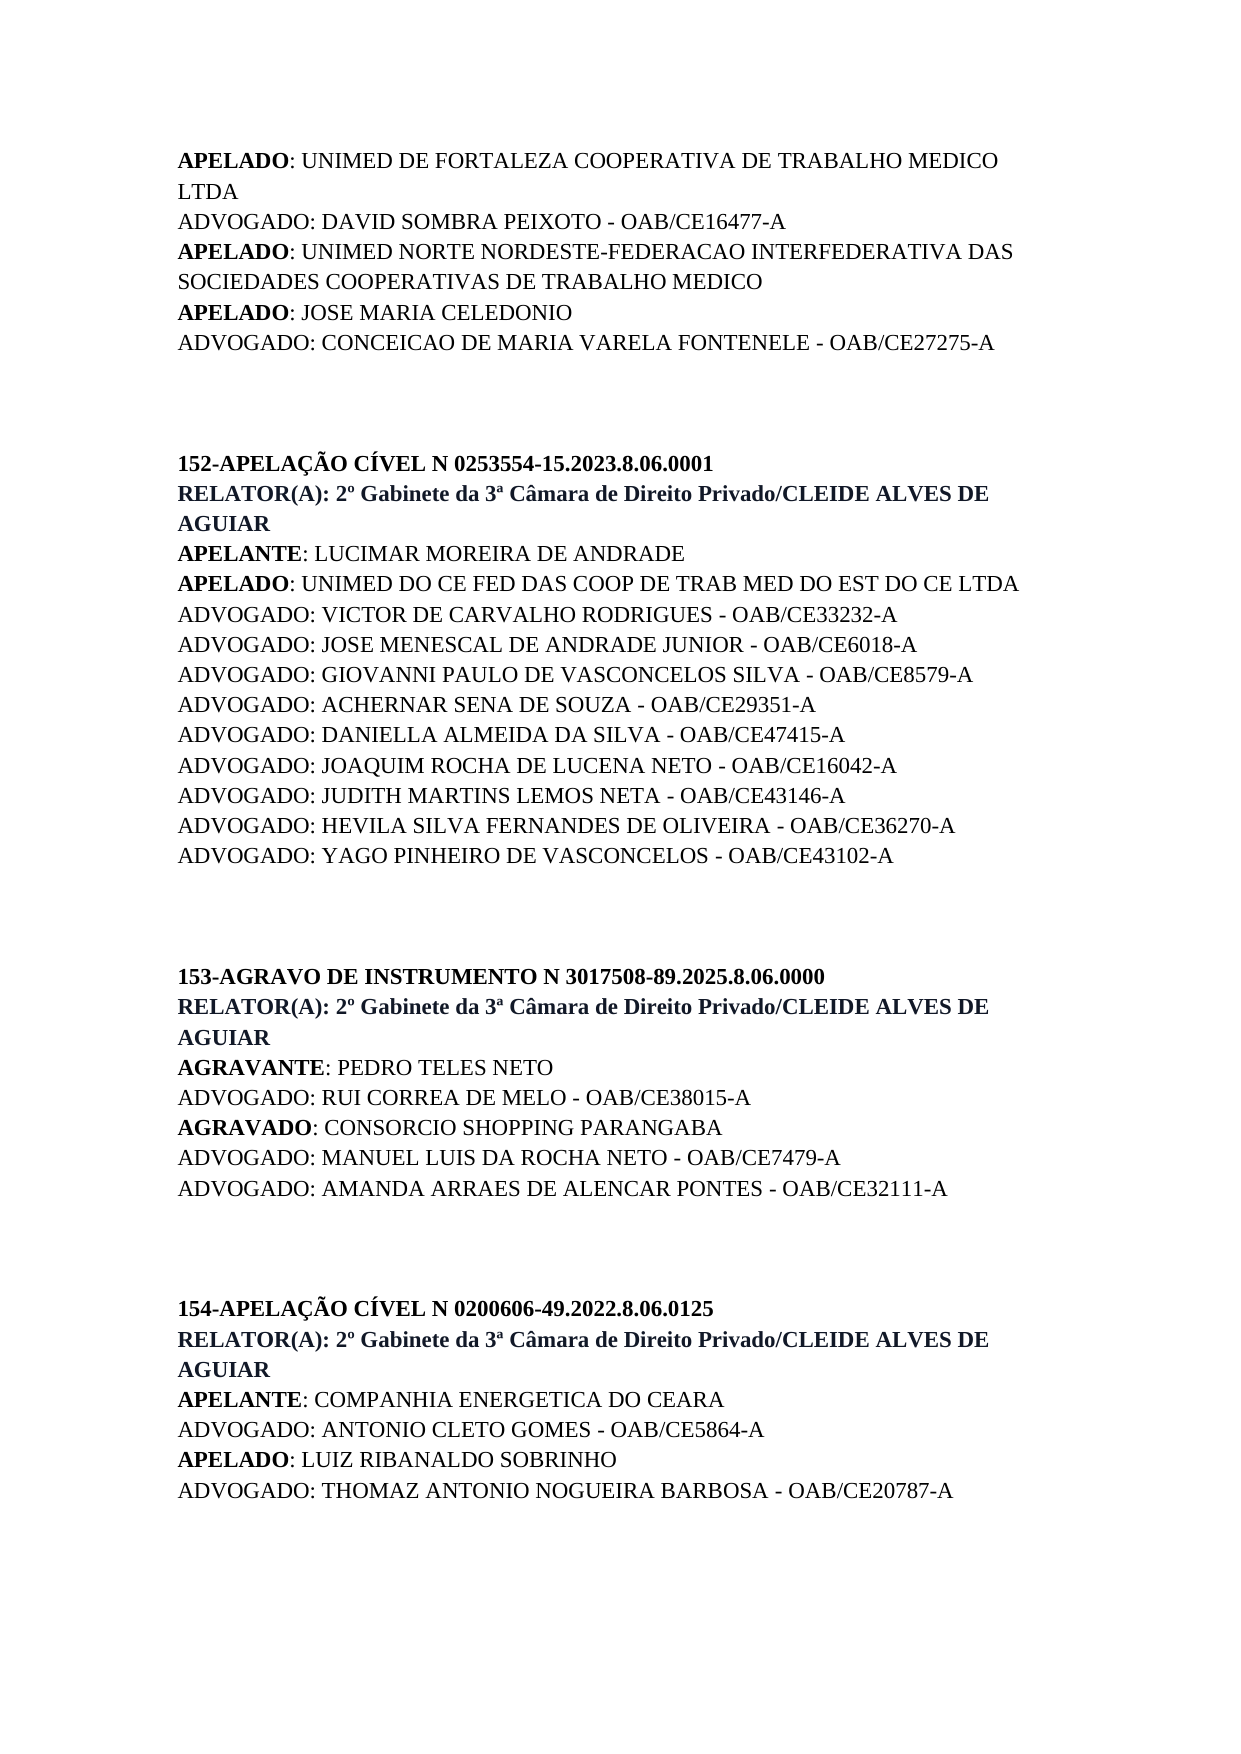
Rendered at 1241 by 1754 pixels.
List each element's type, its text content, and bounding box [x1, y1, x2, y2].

text APELADO: UNIMED DE FORTALEZA COOPERATIVA DE TRABALHO MEDICO LTDA ADVOGADO: DAVID SOMBRA PEIXOTO - OAB/CE16477-A APELADO: UNIMED NORTE NORDESTE-FEDERACAO INTERFEDERATIVA DAS SOCIEDADES COOPERATIVAS DE TRABALHO MEDICO APELADO: JOSE MARIA CELEDONIO ADVOGADO: CONCEICAO DE MARIA VARELA FONTENELE - OAB/CE27275-A 152-APELAÇÃO CÍVEL N 0253554-15.2023.8.06.0001 RELATOR(A): 2º Gabinete da 3ª Câmara de Direito Privado/CLEIDE ALVES DE AGUIAR APELANTE: LUCIMAR MOREIRA DE ANDRADE APELADO: UNIMED DO CE FED DAS COOP DE TRAB MED DO EST DO CE LTDA ADVOGADO: VICTOR DE CARVALHO RODRIGUES - OAB/CE33232-A ADVOGADO: JOSE MENESCAL DE ANDRADE JUNIOR - OAB/CE6018-A ADVOGADO: GIOVANNI PAULO DE VASCONCELOS SILVA - OAB/CE8579-A ADVOGADO: ACHERNAR SENA DE SOUZA - OAB/CE29351-A ADVOGADO: DANIELLA ALMEIDA DA SILVA - OAB/CE47415-A ADVOGADO: JOAQUIM ROCHA DE LUCENA NETO - OAB/CE16042-A ADVOGADO: JUDITH MARTINS LEMOS NETA - OAB/CE43146-A ADVOGADO: HEVILA SILVA FERNANDES DE OLIVEIRA - OAB/CE36270-A ADVOGADO: YAGO PINHEIRO DE VASCONCELOS - OAB/CE43102-A 153-AGRAVO DE INSTRUMENTO N 3017508-89.2025.8.06.0000 RELATOR(A): 2º Gabinete da 3ª Câmara de Direito Privado/CLEIDE ALVES DE AGUIAR AGRAVANTE: PEDRO TELES NETO ADVOGADO: RUI CORREA DE MELO - OAB/CE38015-A AGRAVADO: CONSORCIO SHOPPING PARANGABA ADVOGADO: MANUEL LUIS DA ROCHA NETO - OAB/CE7479-A ADVOGADO: AMANDA ARRAES DE ALENCAR PONTES - OAB/CE32111-A 154-APELAÇÃO CÍVEL N 0200606-49.2022.8.06.0125 RELATOR(A): 2º Gabinete da 3ª Câmara de Direito Privado/CLEIDE ALVES DE AGUIAR APELANTE: COMPANHIA ENERGETICA DO CEARA ADVOGADO: ANTONIO CLETO GOMES - OAB/CE5864-A APELADO: LUIZ RIBANALDO SOBRINHO ADVOGADO: THOMAZ ANTONIO NOGUEIRA BARBOSA - OAB/CE20787-A [177, 148, 1063, 1594]
